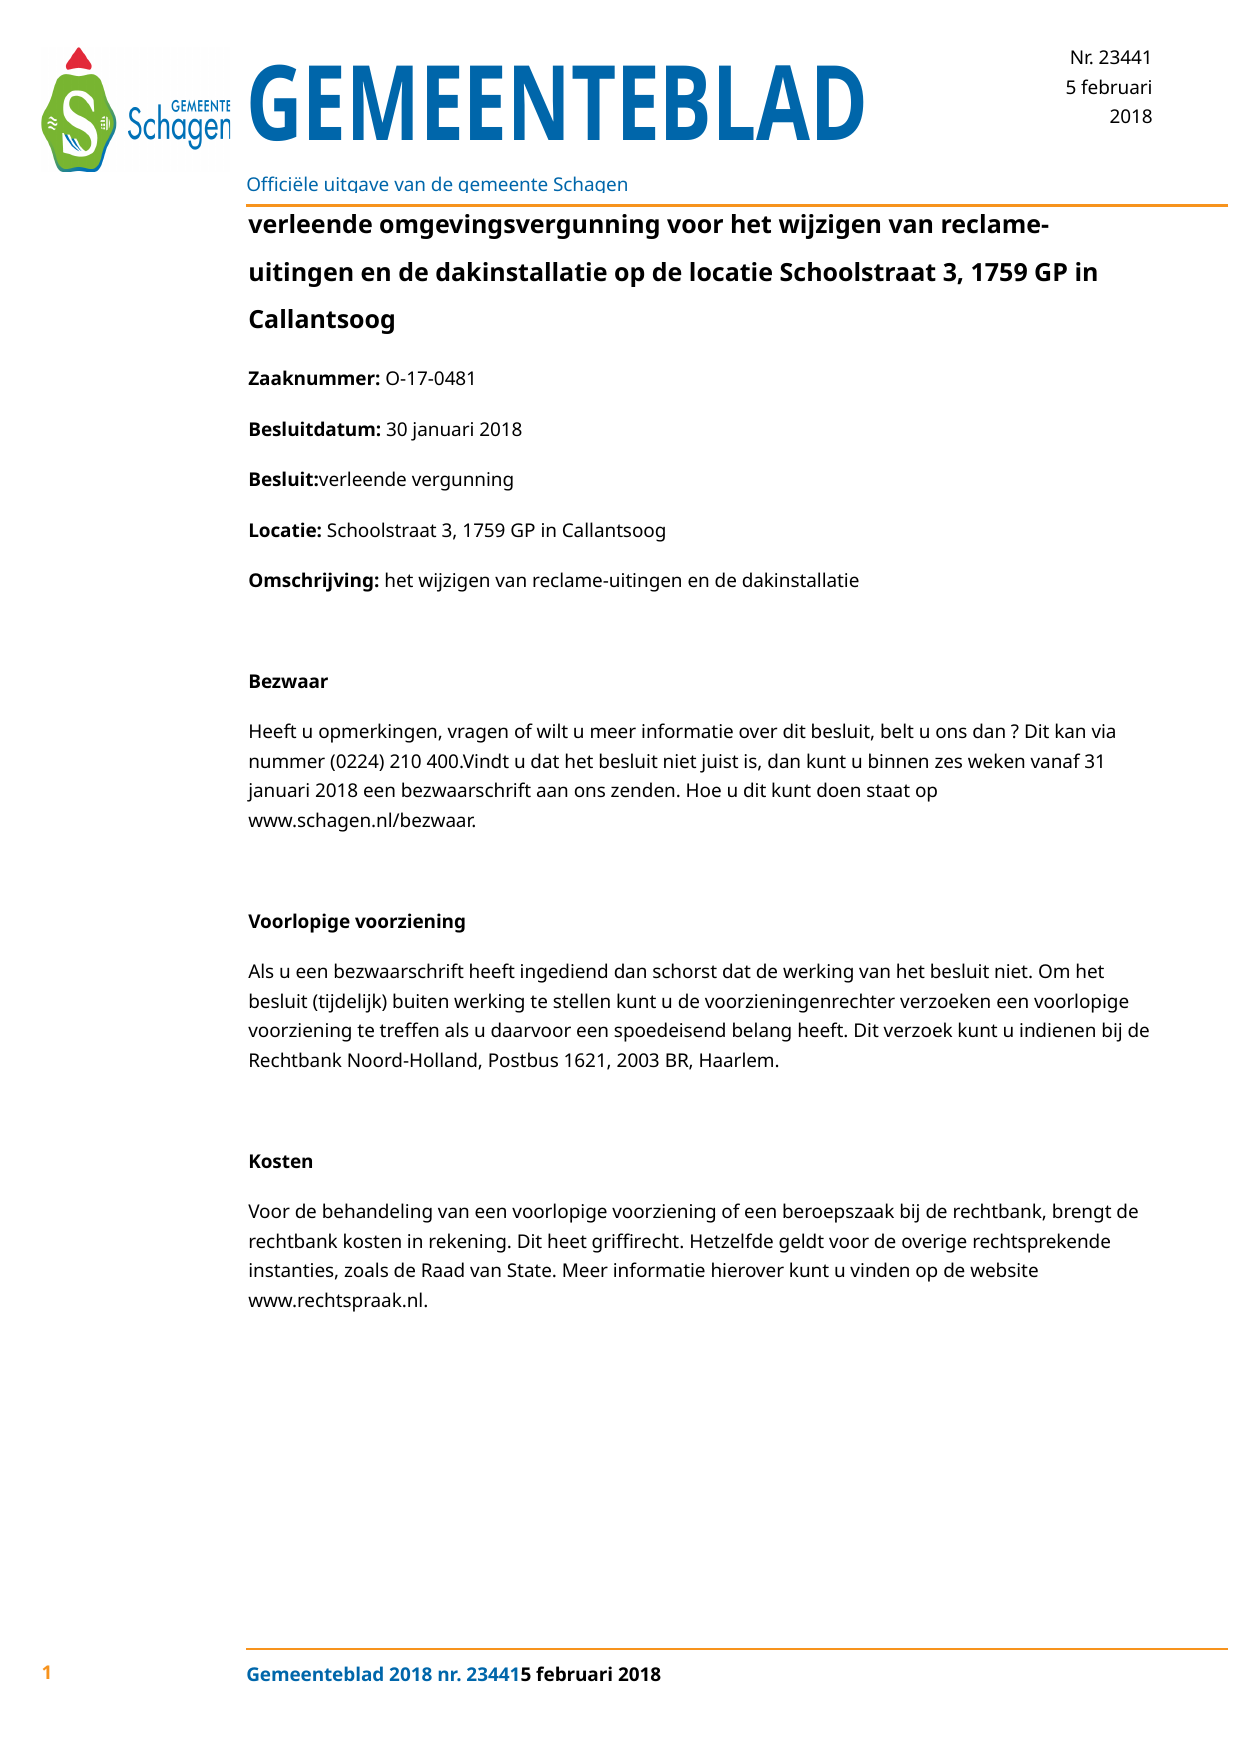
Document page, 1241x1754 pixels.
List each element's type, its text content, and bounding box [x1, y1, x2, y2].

text Bezwaar [248, 668, 1152, 694]
text Besluitdatum: 30 januari 2018 [248, 416, 1152, 442]
picture [41, 47, 231, 172]
text Voorlopige voorziening [248, 908, 1152, 934]
text Als u een bezwaarschrift heeft ingediend dan schorst dat de werking van het besluit niet. Om het besluit (tijdelijk) buiten werking te stellen kunt u de voorzieningenrechter verzoeken een voorlopige voorziening te treffen als u daarvoor een spoedeisend belang heeft. Dit verzoek kunt u indienen bij de Rechtbank Noord-Holland, Postbus 1621, 2003 BR, Haarlem. [248, 958, 1152, 1073]
text Besluit:verleende vergunning [248, 466, 1152, 492]
text Kosten [248, 1148, 1152, 1174]
text verleende omgevingsvergunning voor het wijzigen van reclame-uitingen en de dakinstallatie op de locatie Schoolstraat 3, 1759 GP in Callantsoog [248, 207, 1152, 336]
text Locatie: Schoolstraat 3, 1759 GP in Callantsoog [248, 517, 1152, 542]
text Zaaknummer: O-17-0481 [248, 366, 1152, 391]
text Voor de behandeling van een voorlopige voorziening of een beroepszaak bij de rechtbank, brengt de rechtbank kosten in rekening. Dit heet griffirecht. Hetzelfde geldt voor de overige rechtsprekende instanties, zoals de Raad van State. Meer informatie hierover kunt u vinden op de website www.rechtspraak.nl. [248, 1198, 1152, 1313]
text Heeft u opmerkingen, vragen of wilt u meer informatie over dit besluit, belt u ons dan ? Dit kan via nummer (0224) 210 400.Vindt u dat het besluit niet juist is, dan kunt u binnen zes weken vanaf 31 januari 2018 een bezwaarschrift aan ons zenden. Hoe u dit kunt doen staat op www.schagen.nl/bezwaar. [248, 718, 1152, 833]
text Omschrijving: het wijzigen van reclame-uitingen en de dakinstallatie [248, 567, 1152, 593]
